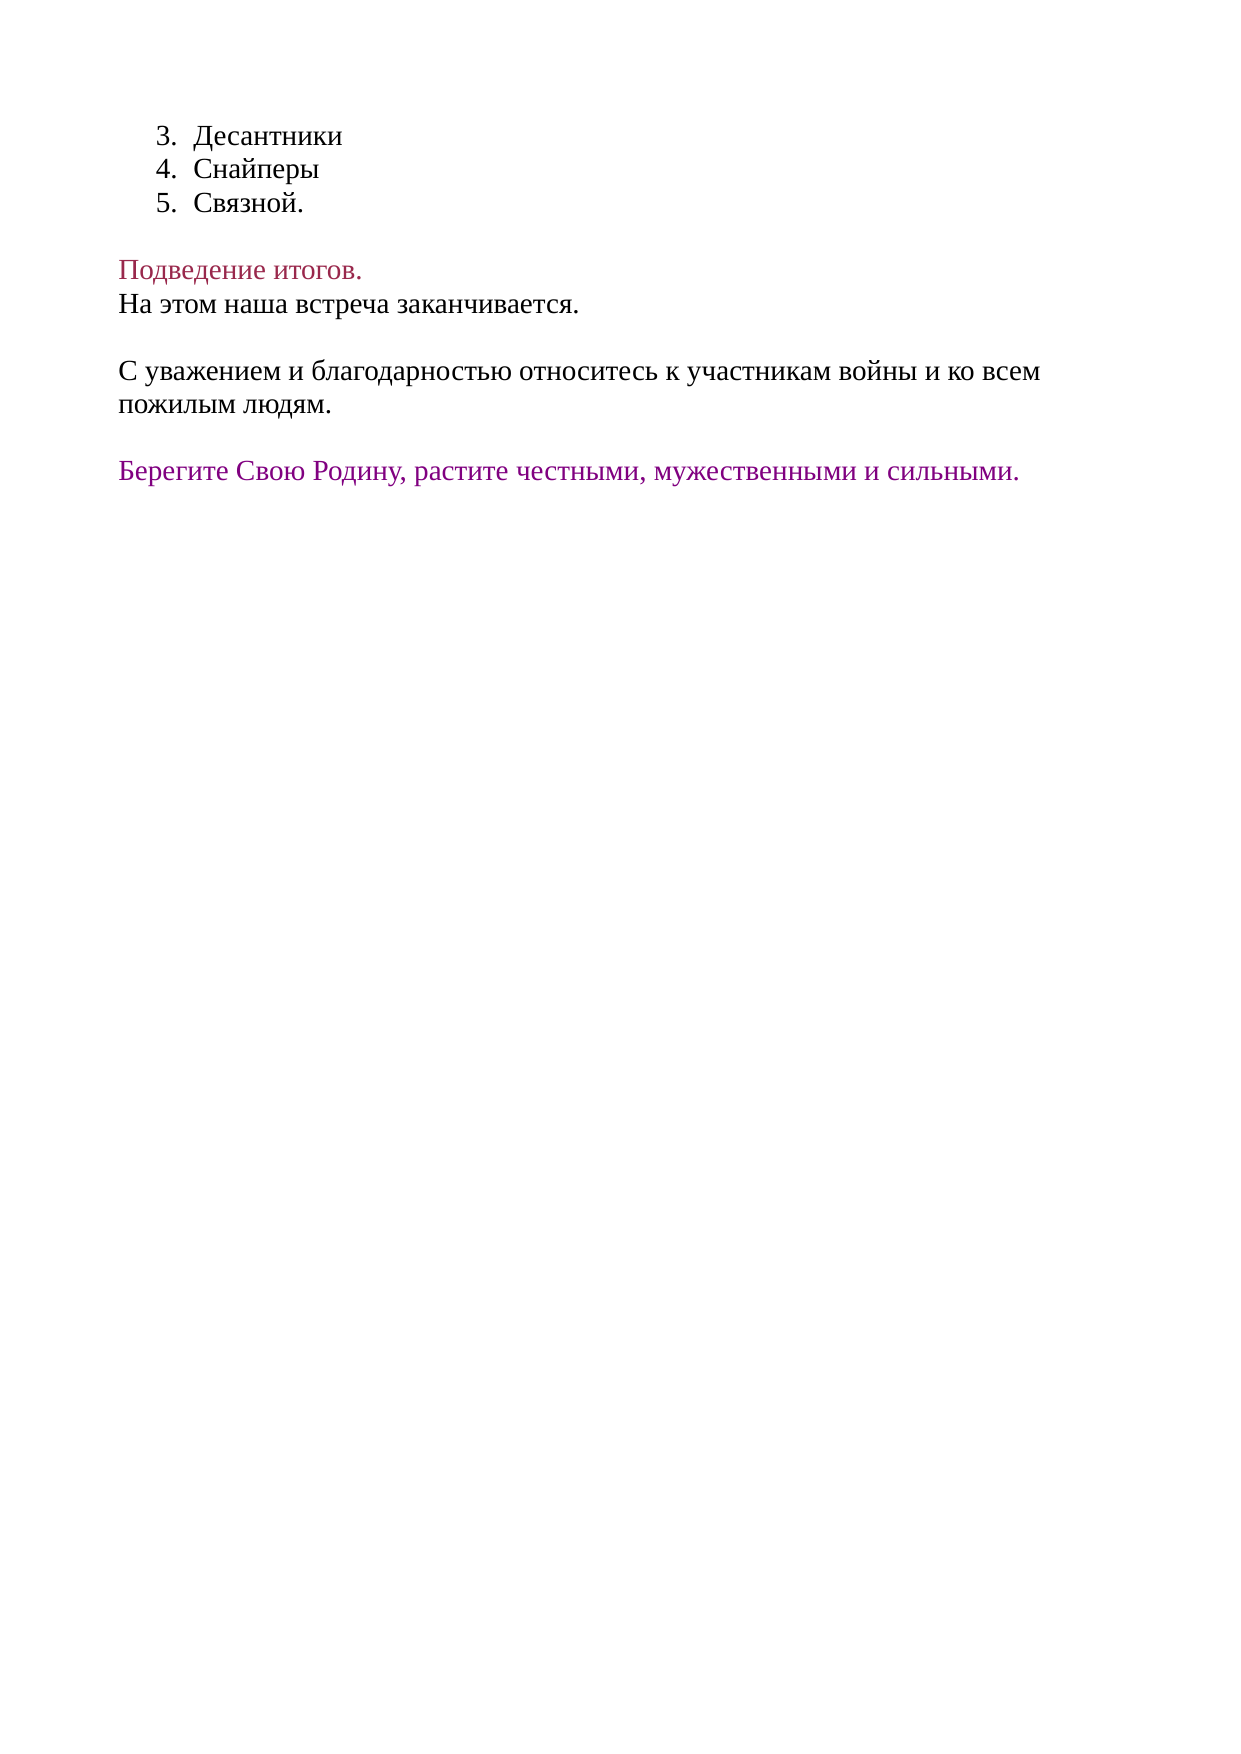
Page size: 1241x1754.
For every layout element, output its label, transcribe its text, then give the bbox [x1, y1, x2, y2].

text Подведение итогов. [118, 252, 1122, 286]
text С уважением и благодарностью относитесь к участникам войны и ко всем пожилым людям. [118, 353, 1122, 420]
list Снайперы [156, 152, 1122, 185]
text На этом наша встреча заканчивается. [118, 286, 1122, 319]
list Десантники [156, 118, 1122, 152]
list Связной. [156, 185, 1122, 219]
text Берегите Свою Родину, растите честными, мужественными и сильными. [118, 453, 1122, 487]
